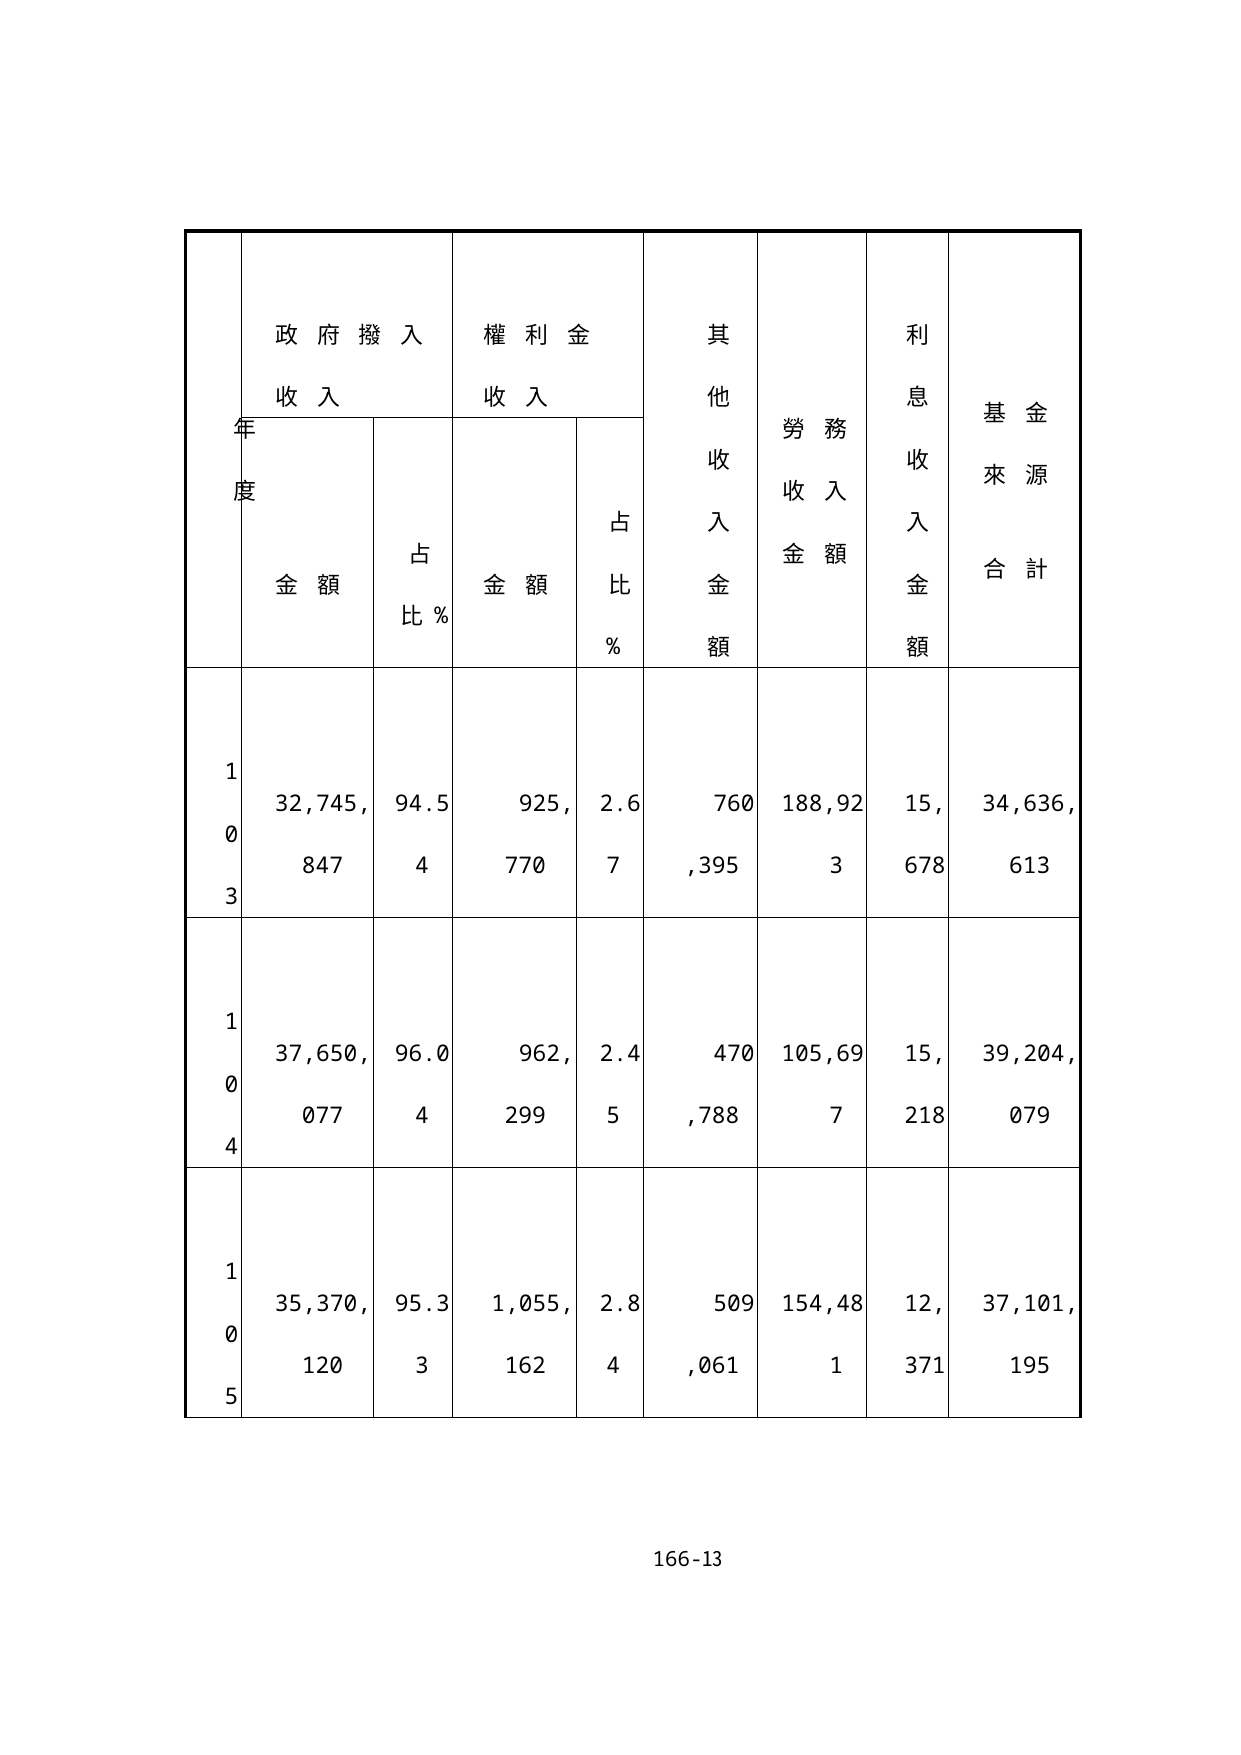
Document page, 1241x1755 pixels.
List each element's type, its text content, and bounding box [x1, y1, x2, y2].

table_cell 35,370,120 [242, 1168, 373, 1417]
table_cell 95.33 [374, 1168, 452, 1417]
table_header 基金來源 合計 [949, 233, 1079, 667]
table_header 其他收入金額 [644, 233, 757, 667]
table_cell 37,650,077 [242, 918, 373, 1167]
table_cell 962,299 [453, 918, 576, 1167]
table_cell 占比% [577, 418, 643, 667]
table_cell 96.04 [374, 918, 452, 1167]
table_cell 154,481 [758, 1168, 866, 1417]
table_cell 2.45 [577, 918, 643, 1167]
table_header 政府撥入收入 [242, 233, 452, 417]
table_cell 104 [187, 918, 241, 1167]
table_cell 金額 [453, 418, 576, 667]
table_cell 32,745,847 [242, 668, 373, 917]
table_cell 94.54 [374, 668, 452, 917]
table_cell 15,218 [867, 918, 948, 1167]
table_cell 占比% [374, 418, 452, 667]
table_cell 37,101,195 [949, 1168, 1079, 1417]
table_cell 15,678 [867, 668, 948, 917]
table_cell 39,204,079 [949, 918, 1079, 1167]
table_cell 509,061 [644, 1168, 757, 1417]
table_cell 金額 [242, 418, 373, 667]
table_cell 105,697 [758, 918, 866, 1167]
table_cell 188,923 [758, 668, 866, 917]
table_cell 34,636,613 [949, 668, 1079, 917]
table_cell 1,055,162 [453, 1168, 576, 1417]
table_cell 2.67 [577, 668, 643, 917]
table_header 權利金收入 [453, 233, 643, 417]
table_cell 103 [187, 668, 241, 917]
table_cell 760,395 [644, 668, 757, 917]
table_header 利息收入金額 [867, 233, 948, 667]
table_cell 12,371 [867, 1168, 948, 1417]
table_cell 2.84 [577, 1168, 643, 1417]
table_header 年度 [187, 233, 241, 667]
table_cell 470,788 [644, 918, 757, 1167]
table_cell 105 [187, 1168, 241, 1417]
table_header 勞務收入金額 [758, 233, 866, 667]
table_cell 925,770 [453, 668, 576, 917]
